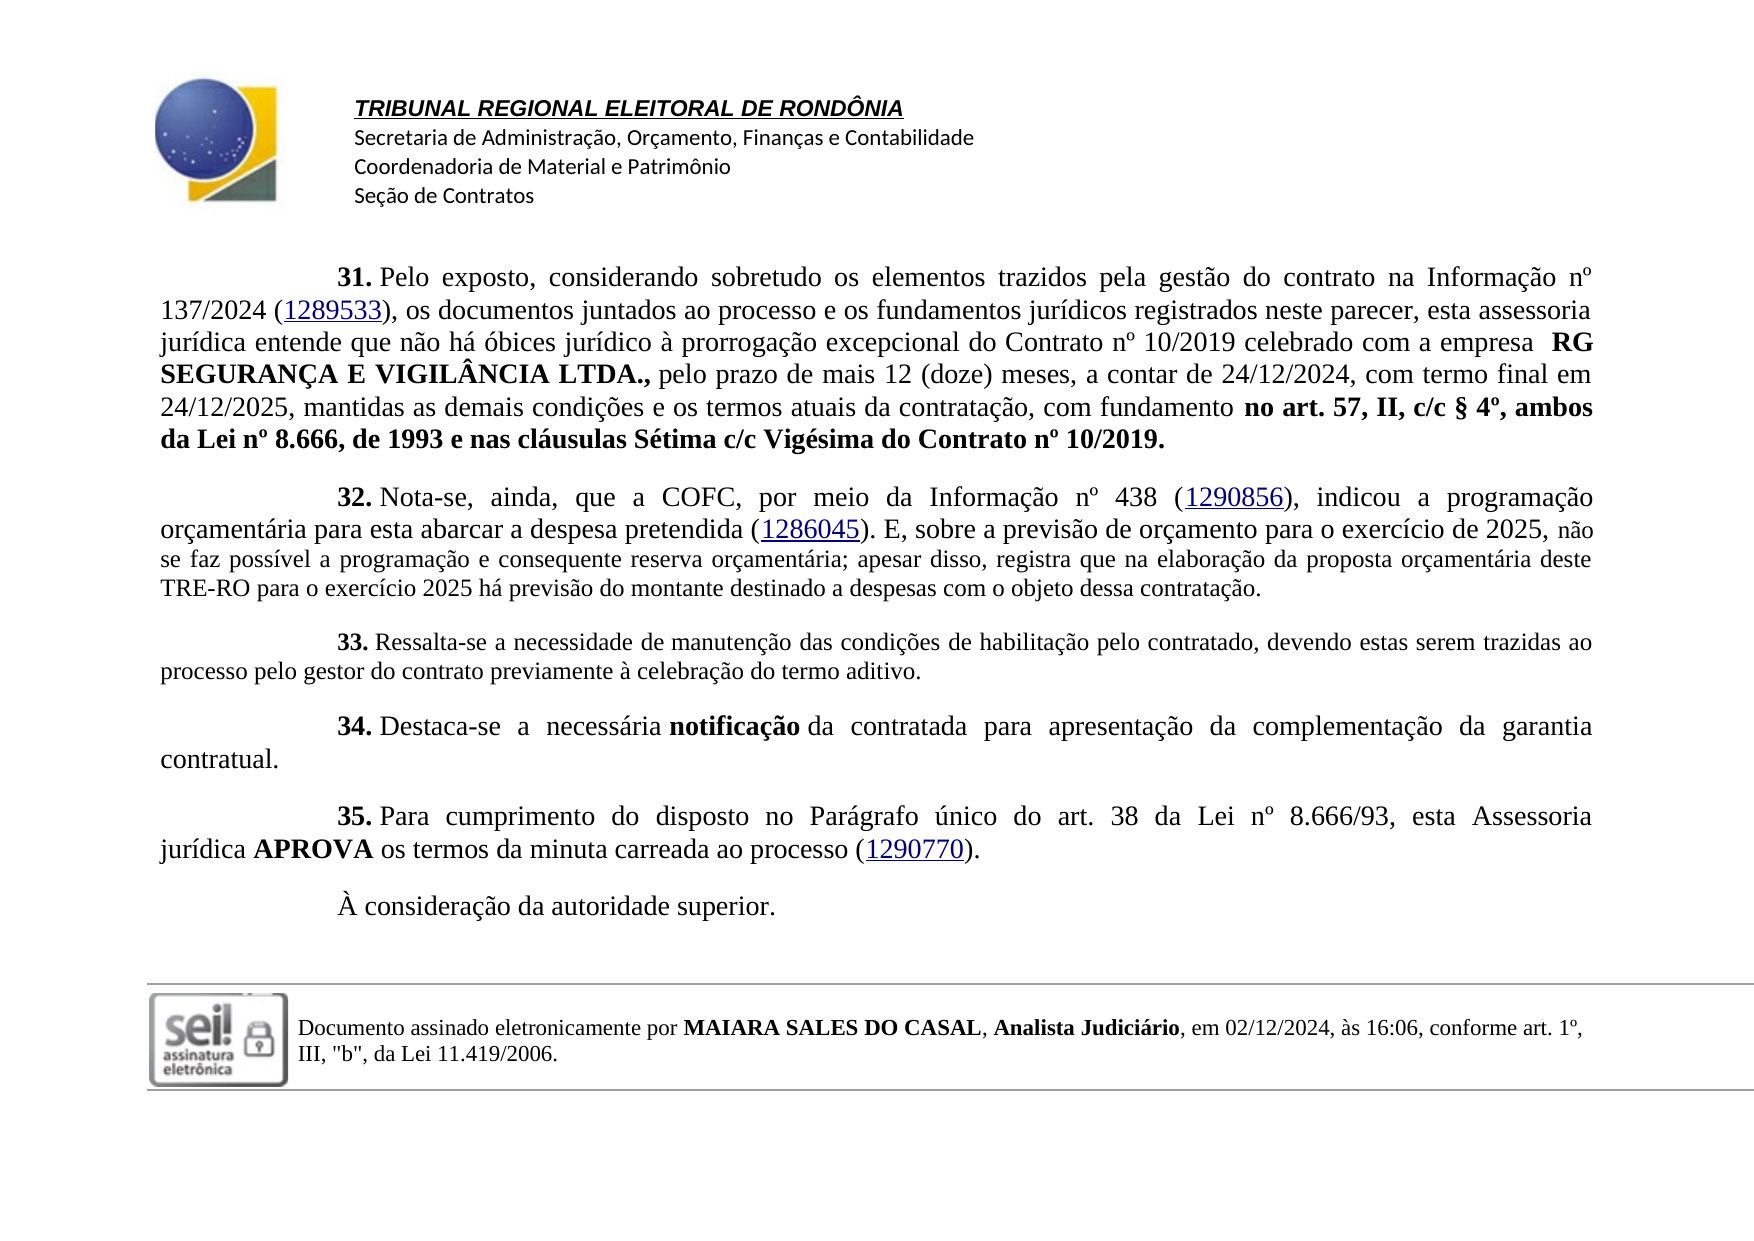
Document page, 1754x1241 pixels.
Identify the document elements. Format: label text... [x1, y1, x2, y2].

text 33. Ressalta-se a necessidade de manutenção das condições de habilitação pelo contratado, devendo estas serem trazidas ao processo pelo gestor do contrato previamente à celebração do termo aditivo. [160, 627, 1594, 684]
table_header [148, 991, 296, 1089]
text À consideração da autoridade superior. [160, 889, 1594, 921]
text 31. Pelo exposto, considerando sobretudo os elementos trazidos pela gestão do contrato na Informação nº 137/2024 (1289533), os documentos juntados ao processo e os fundamentos jurídicos registrados neste parecer, esta assessoria jurídica entende que não há óbices jurídico à prorrogação excepcional do Contrato nº 10/2019 celebrado com a empresa RG SEGURANÇA E VIGILÂNCIA LTDA., pelo prazo de mais 12 (doze) meses, a contar de 24/12/2024, com termo final em 24/12/2025, mantidas as demais condições e os termos atuais da contratação, com fundamento no art. 57, II, c/c § 4º, ambos da Lei nº 8.666, de 1993 e nas cláusulas Sétima c/c Vigésima do Contrato nº 10/2019. [160, 260, 1594, 455]
table_header Documento assinado eletronicamente por MAIARA SALES DO CASAL, Analista Judiciário, em 02/12/2024, às 16:06, conforme art. 1º, III, "b", da Lei 11.419/2006. [296, 991, 1606, 1089]
text 32. Nota-se, ainda, que a COFC, por meio da Informação nº 438 (1290856), indicou a programação orçamentária para esta abarcar a despesa pretendida (1286045). E, sobre a previsão de orçamento para o exercício de 2025, não se faz possível a programação e consequente reserva orçamentária; apesar disso, registra que na elaboração da proposta orçamentária deste TRE-RO para o exercício 2025 há previsão do montante destinado a despesas com o objeto dessa contratação. [160, 480, 1594, 602]
text 35. Para cumprimento do disposto no Parágrafo único do art. 38 da Lei nº 8.666/93, esta Assessoria jurídica APROVA os termos da minuta carreada ao processo (1290770). [160, 799, 1594, 864]
text 34. Destaca-se a necessária notificação da contratada para apresentação da complementação da garantia contratual. [160, 709, 1594, 774]
